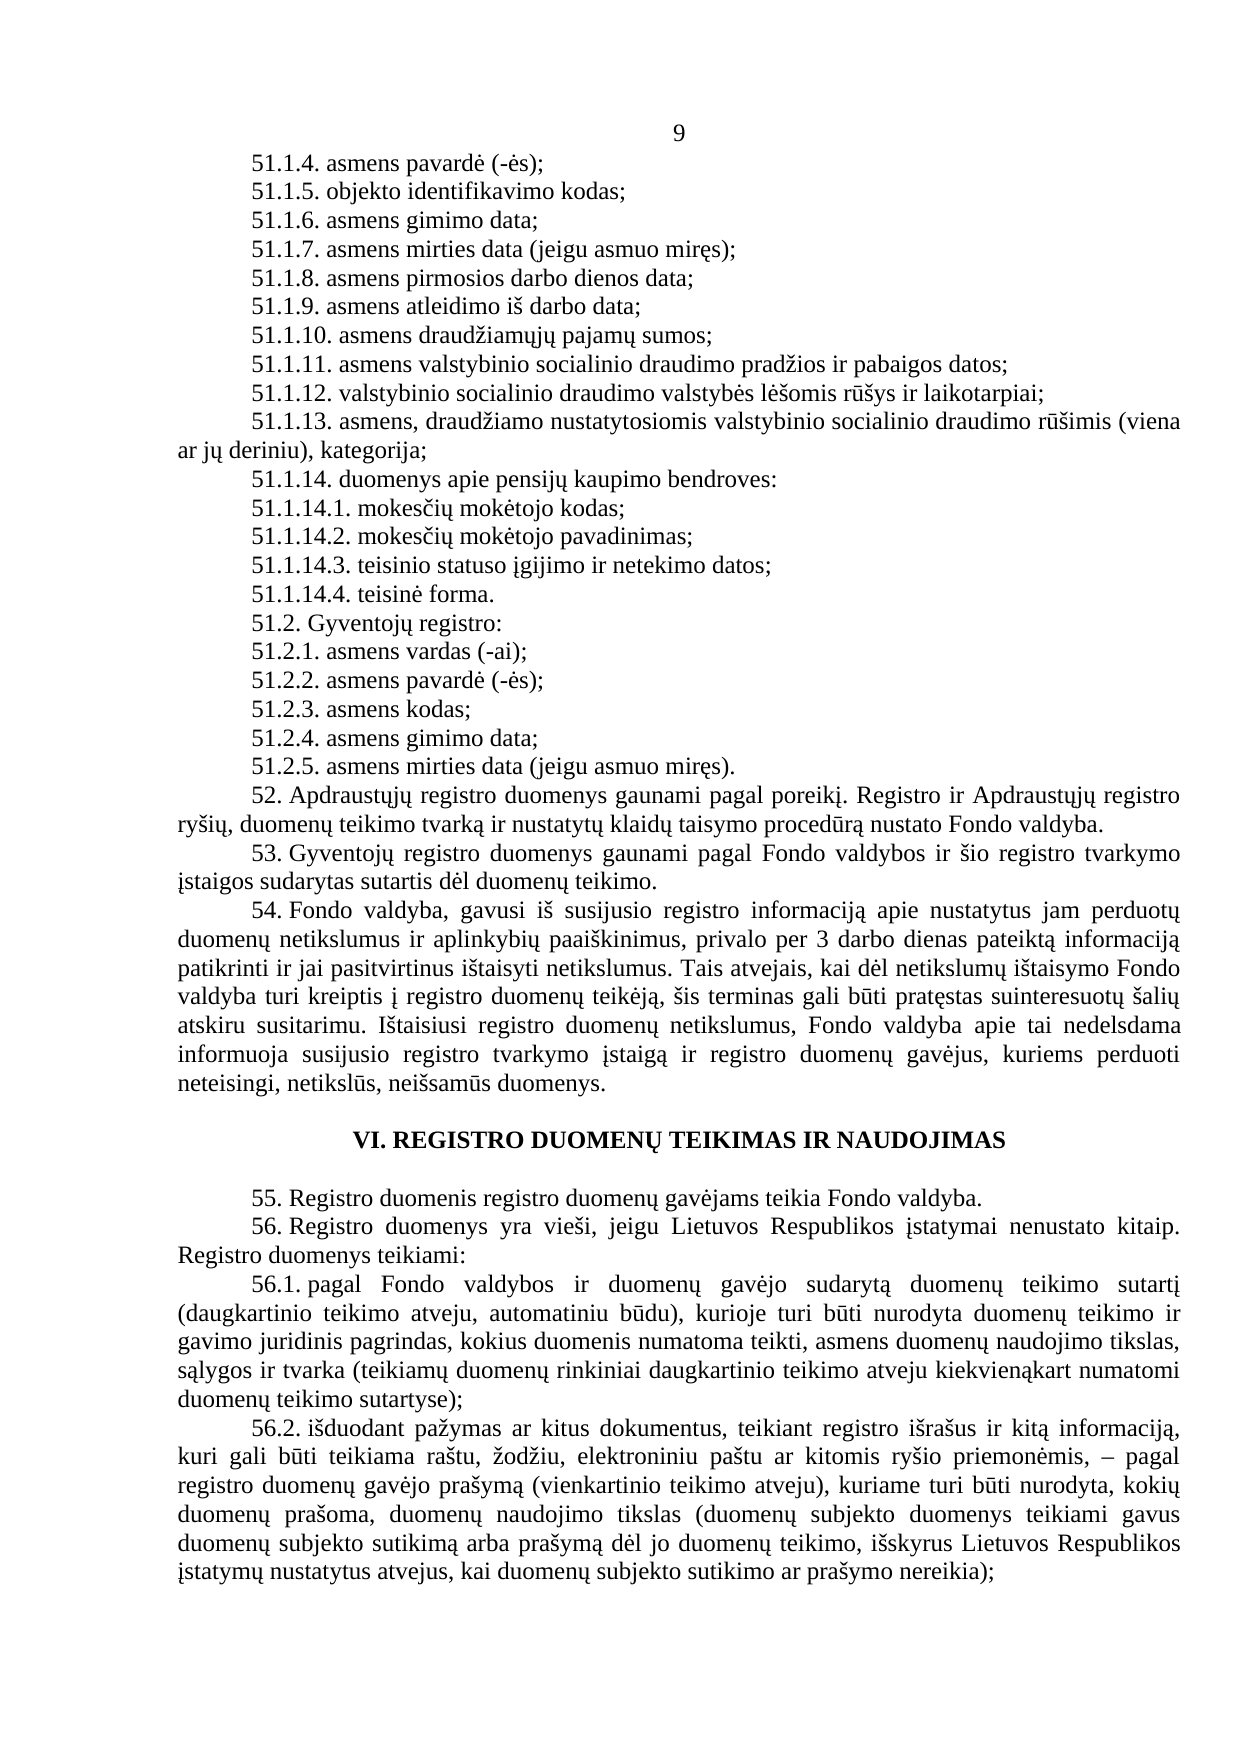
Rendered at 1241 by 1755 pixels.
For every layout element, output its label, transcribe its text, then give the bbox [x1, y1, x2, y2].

text 56.2. išduodant pažymas ar kitus dokumentus, teikiant registro išrašus ir kitą informaciją, kuri gali būti teikiama raštu, žodžiu, elektroniniu paštu ar kitomis ryšio priemonėmis, – pagal registro duomenų gavėjo prašymą (vienkartinio teikimo atveju), kuriame turi būti nurodyta, kokių duomenų prašoma, duomenų naudojimo tikslas (duomenų subjekto duomenys teikiami gavus duomenų subjekto sutikimą arba prašymą dėl jo duomenų teikimo, išskyrus Lietuvos Respublikos įstatymų nustatytus atvejus, kai duomenų subjekto sutikimo ar prašymo nereikia); [177, 1413, 1181, 1585]
text 51.2.4. asmens gimimo data; [177, 723, 1181, 751]
text 53. Gyventojų registro duomenys gaunami pagal Fondo valdybos ir šio registro tvarkymo įstaigos sudarytas sutartis dėl duomenų teikimo. [177, 838, 1181, 895]
text 51.1.13. asmens, draudžiamo nustatytosiomis valstybinio socialinio draudimo rūšimis (viena ar jų deriniu), kategorija; [177, 406, 1181, 464]
text 51.1.14.4. teisinė forma. [177, 579, 1181, 608]
text 51.1.14. duomenys apie pensijų kaupimo bendroves: [177, 464, 1181, 493]
text 55. Registro duomenis registro duomenų gavėjams teikia Fondo valdyba. [177, 1183, 1181, 1211]
text 51.2.1. asmens vardas (-ai); [177, 636, 1181, 665]
text 51.1.14.1. mokesčių mokėtojo kodas; [177, 493, 1181, 521]
text 51.2.5. asmens mirties data (jeigu asmuo miręs). [177, 751, 1181, 780]
text 52. Apdraustųjų registro duomenys gaunami pagal poreikį. Registro ir Apdraustųjų registro ryšių, duomenų teikimo tvarką ir nustatytų klaidų taisymo procedūrą nustato Fondo valdyba. [177, 780, 1181, 838]
text 51.2.2. asmens pavardė (-ės); [177, 665, 1181, 694]
text 51.1.14.3. teisinio statuso įgijimo ir netekimo datos; [177, 550, 1181, 579]
text 56. Registro duomenys yra vieši, jeigu Lietuvos Respublikos įstatymai nenustato kitaip. Registro duomenys teikiami: [177, 1211, 1181, 1269]
text VI. REGISTRO DUOMENŲ TEIKIMAS IR NAUDOJIMAS [177, 1125, 1181, 1154]
text 51.1.10. asmens draudžiamųjų pajamų sumos; [177, 320, 1181, 349]
text 51.1.7. asmens mirties data (jeigu asmuo miręs); [177, 234, 1181, 263]
text 51.1.11. asmens valstybinio socialinio draudimo pradžios ir pabaigos datos; [177, 349, 1181, 378]
text 51.1.4. asmens pavardė (-ės); [177, 148, 1181, 176]
text 56.1. pagal Fondo valdybos ir duomenų gavėjo sudarytą duomenų teikimo sutartį (daugkartinio teikimo atveju, automatiniu būdu), kurioje turi būti nurodyta duomenų teikimo ir gavimo juridinis pagrindas, kokius duomenis numatoma teikti, asmens duomenų naudojimo tikslas, sąlygos ir tvarka (teikiamų duomenų rinkiniai daugkartinio teikimo atveju kiekvienąkart numatomi duomenų teikimo sutartyse); [177, 1269, 1181, 1413]
text 51.1.12. valstybinio socialinio draudimo valstybės lėšomis rūšys ir laikotarpiai; [177, 378, 1181, 406]
text 51.1.5. objekto identifikavimo kodas; [177, 176, 1181, 205]
text 51.2.3. asmens kodas; [177, 694, 1181, 723]
text 51.1.8. asmens pirmosios darbo dienos data; [177, 263, 1181, 291]
text 54. Fondo valdyba, gavusi iš susijusio registro informaciją apie nustatytus jam perduotų duomenų netikslumus ir aplinkybių paaiškinimus, privalo per 3 darbo dienas pateiktą informaciją patikrinti ir jai pasitvirtinus ištaisyti netikslumus. Tais atvejais, kai dėl netikslumų ištaisymo Fondo valdyba turi kreiptis į registro duomenų teikėją, šis terminas gali būti pratęstas suinteresuotų šalių atskiru susitarimu. Ištaisiusi registro duomenų netikslumus, Fondo valdyba apie tai nedelsdama informuoja susijusio registro tvarkymo įstaigą ir registro duomenų gavėjus, kuriems perduoti neteisingi, netikslūs, neišsamūs duomenys. [177, 895, 1181, 1096]
text 51.2. Gyventojų registro: [177, 608, 1181, 636]
text 51.1.6. asmens gimimo data; [177, 205, 1181, 234]
text 51.1.9. asmens atleidimo iš darbo data; [177, 291, 1181, 320]
text 51.1.14.2. mokesčių mokėtojo pavadinimas; [177, 521, 1181, 550]
